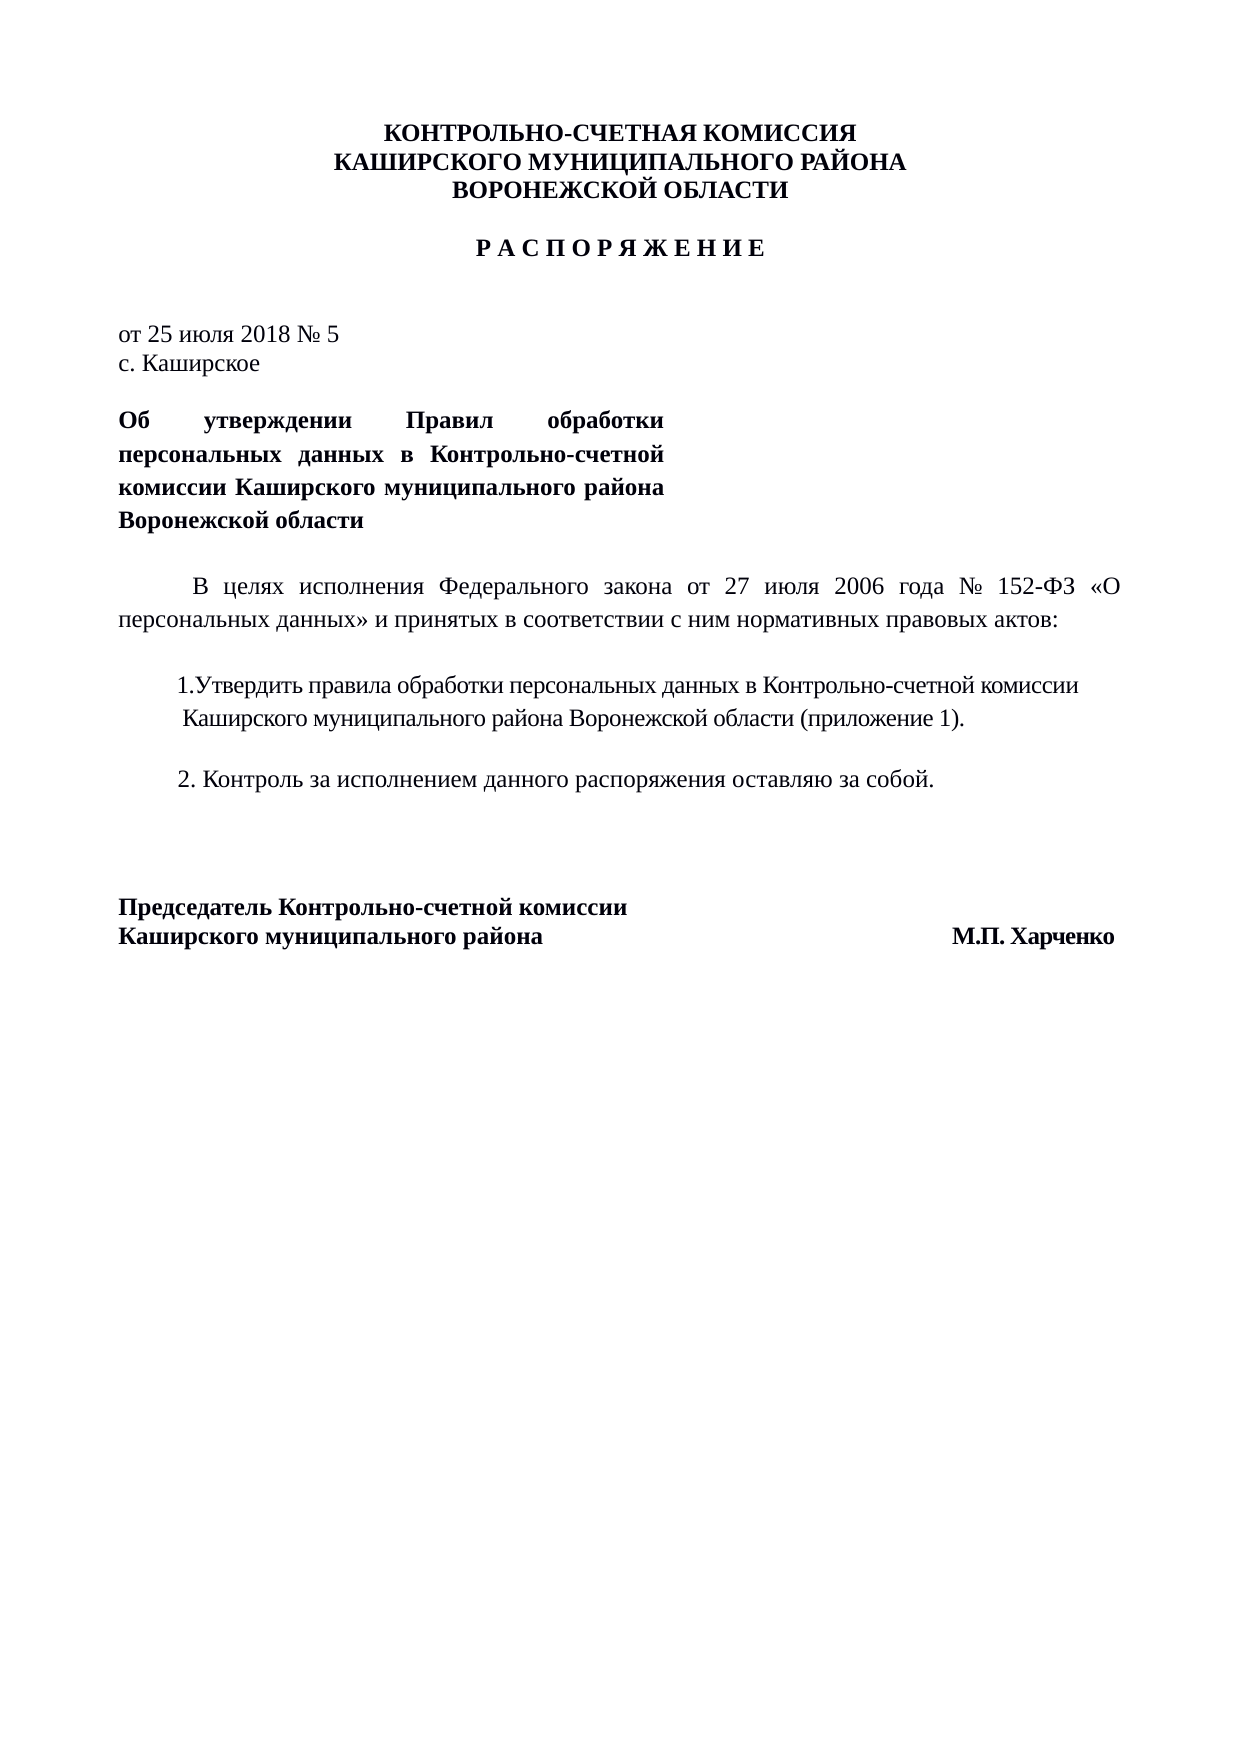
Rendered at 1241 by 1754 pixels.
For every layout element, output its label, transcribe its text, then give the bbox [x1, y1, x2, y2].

text от 25 июля 2018 № 5 [118, 319, 1122, 348]
text КАШИРСКОГО МУНИЦИПАЛЬНОГО РАЙОНА [118, 147, 1122, 176]
text Каширского муниципального района Воронежской области (приложение 1). [118, 703, 1122, 732]
text ВОРОНЕЖСКОЙ ОБЛАСТИ [118, 176, 1122, 204]
text В целях исполнения Федерального закона от 27 июля 2006 года № 152-ФЗ «О персональных данных» и принятых в соответствии с ним нормативных правовых актов: [118, 571, 1122, 632]
text Каширского муниципального района М.П. Харченко [118, 921, 1122, 950]
text Р А С П О Р Я Ж Е Н И Е [118, 233, 1122, 262]
text 1.Утвердить правила обработки персональных данных в Контрольно-счетной комиссии [118, 670, 1122, 698]
text Председатель Контрольно-счетной комиссии [118, 892, 1122, 921]
text 2. Контроль за исполнением данного распоряжения оставляю за собой. [177, 764, 1122, 793]
text Об утверждении Правил обработки персональных данных в Контрольно-счетной комиссии Каширского муниципального района Воронежской области [118, 406, 664, 533]
text КОНТРОЛЬНО-СЧЕТНАЯ КОМИССИЯ [118, 118, 1122, 147]
text с. Каширское [118, 348, 1122, 377]
